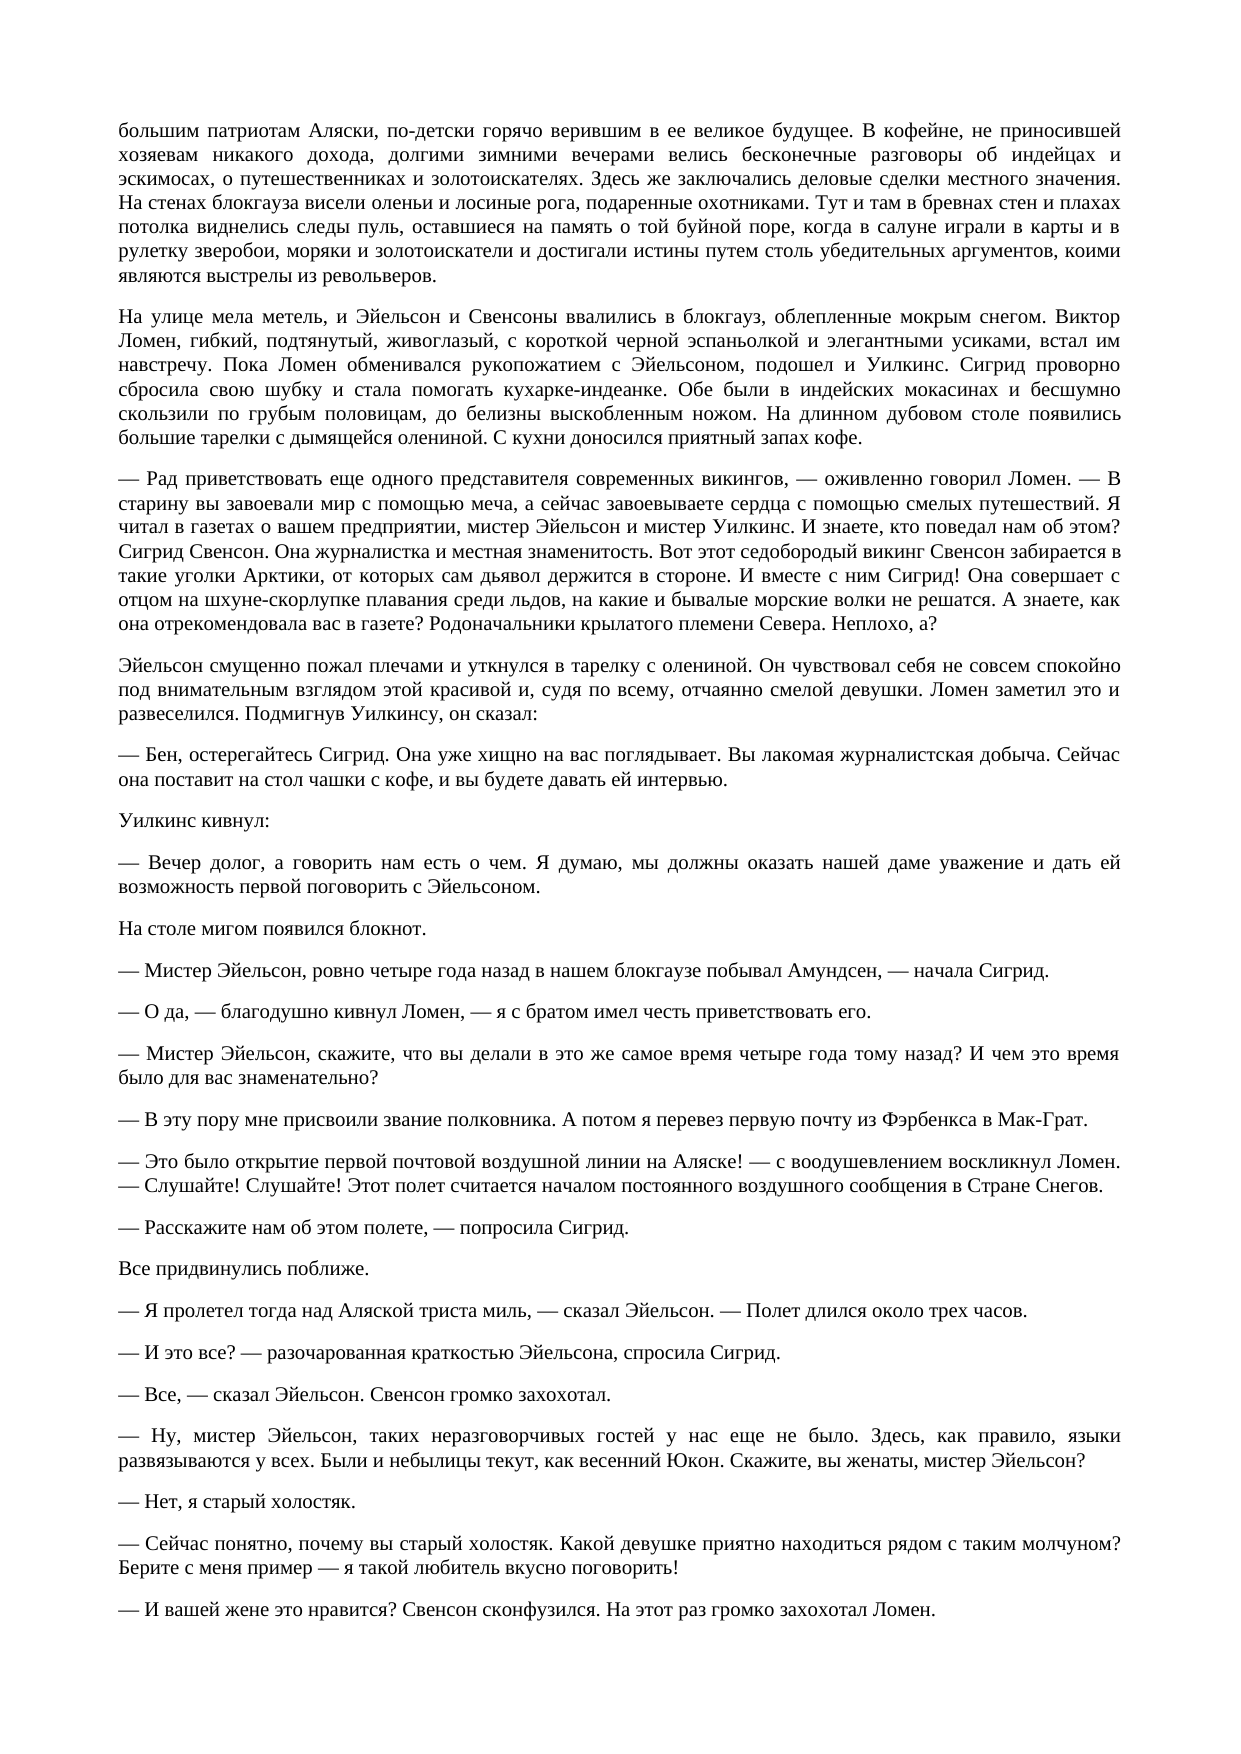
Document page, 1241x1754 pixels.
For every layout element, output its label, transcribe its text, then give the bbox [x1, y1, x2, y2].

text — О да, — благодушно кивнул Ломен, — я с братом имел честь приветствовать его. [118, 999, 1122, 1023]
text На улице мела метель, и Эйельсон и Свенсоны ввалились в блокгауз, облепленные мокрым снегом. Виктор Ломен, гибкий, подтянутый, живоглазый, с короткой черной эспаньолкой и элегантными усиками, встал им навстречу. Пока Ломен обменивался рукопожатием с Эйельсоном, подошел и Уилкинс. Сигрид проворно сбросила свою шубку и стала помогать кухарке-индеанке. Обе были в индейских мокасинах и бесшумно скользили по грубым половицам, до белизны выскобленным ножом. На длинном дубовом столе появились большие тарелки с дымящейся олениной. С кухни доносился приятный запах кофе. [118, 304, 1122, 449]
text — Расскажите нам об этом полете, — попросила Сигрид. [118, 1214, 1122, 1239]
text На столе мигом появился блокнот. [118, 916, 1122, 940]
text — Рад приветствовать еще одного представителя современных викингов, — оживленно говорил Ломен. — В старину вы завоевали мир с помощью меча, а сейчас завоевываете сердца с помощью смелых путешествий. Я читал в газетах о вашем предприятии, мистер Эйельсон и мистер Уилкинс. И знаете, кто поведал нам об этом? Сигрид Свенсон. Она журналистка и местная знаменитость. Вот этот седобородый викинг Свенсон забирается в такие уголки Арктики, от которых сам дьявол держится в стороне. И вместе с ним Сигрид! Она совершает с отцом на шхуне-скорлупке плавания среди льдов, на какие и бывалые морские волки не решатся. А знаете, как она отрекомендовала вас в газете? Родоначальники крылатого племени Севера. Неплохо, а? [118, 466, 1122, 635]
text — Нет, я старый холостяк. [118, 1489, 1122, 1513]
text — Это было открытие первой почтовой воздушной линии на Аляске! — с воодушевлением воскликнул Ломен. — Слушайте! Слушайте! Этот полет считается началом постоянного воздушного сообщения в Стране Снегов. [118, 1149, 1122, 1197]
text — Все, — сказал Эйельсон. Свенсон громко захохотал. [118, 1382, 1122, 1406]
text — Мистер Эйельсон, скажите, что вы делали в это же самое время четыре года тому назад? И чем это время было для вас знаменательно? [118, 1041, 1122, 1089]
text большим патриотам Аляски, по-детски горячо верившим в ее великое будущее. В кофейне, не приносившей хозяевам никакого дохода, долгими зимними вечерами велись бесконечные разговоры об индейцах и эскимосах, о путешественниках и золотоискателях. Здесь же заключались деловые сделки местного значения. На стенах блокгауза висели оленьи и лосиные рога, подаренные охотниками. Тут и там в бревнах стен и плахах потолка виднелись следы пуль, оставшиеся на память о той буйной поре, когда в салуне играли в карты и в рулетку зверобои, моряки и золотоискатели и достигали истины путем столь убедительных аргументов, коими являются выстрелы из револьверов. [118, 118, 1122, 287]
text — Вечер долог, а говорить нам есть о чем. Я думаю, мы должны оказать нашей даме уважение и дать ей возможность первой поговорить с Эйельсоном. [118, 850, 1122, 898]
text — И вашей жене это нравится? Свенсон сконфузился. На этот раз громко захохотал Ломен. [118, 1597, 1122, 1621]
text — Ну, мистер Эйельсон, таких неразговорчивых гостей у нас еще не было. Здесь, как правило, языки развязываются у всех. Были и небылицы текут, как весенний Юкон. Скажите, вы женаты, мистер Эйельсон? [118, 1423, 1122, 1472]
text Эйельсон смущенно пожал плечами и уткнулся в тарелку с олениной. Он чувствовал себя не совсем спокойно под внимательным взглядом этой красивой и, судя по всему, отчаянно смелой девушки. Ломен заметил это и развеселился. Подмигнув Уилкинсу, он сказал: [118, 652, 1122, 725]
text — Сейчас понятно, почему вы старый холостяк. Какой девушке приятно находиться рядом с таким молчуном? Берите с меня пример — я такой любитель вкусно поговорить! [118, 1531, 1122, 1579]
text — И это все? — разочарованная краткостью Эйельсона, спросила Сигрид. [118, 1340, 1122, 1364]
text — Я пролетел тогда над Аляской триста миль, — сказал Эйельсон. — Полет длился около трех часов. [118, 1298, 1122, 1322]
text Уилкинс кивнул: [118, 808, 1122, 832]
text Все придвинулись поближе. [118, 1256, 1122, 1280]
text — Мистер Эйельсон, ровно четыре года назад в нашем блокгаузе побывал Амундсен, — начала Сигрид. [118, 958, 1122, 982]
text — Бен, остерегайтесь Сигрид. Она уже хищно на вас поглядывает. Вы лакомая журналистская добыча. Сейчас она поставит на стол чашки с кофе, и вы будете давать ей интервью. [118, 742, 1122, 791]
text — В эту пору мне присвоили звание полковника. А потом я перевез первую почту из Фэрбенкса в Мак-Грат. [118, 1107, 1122, 1131]
